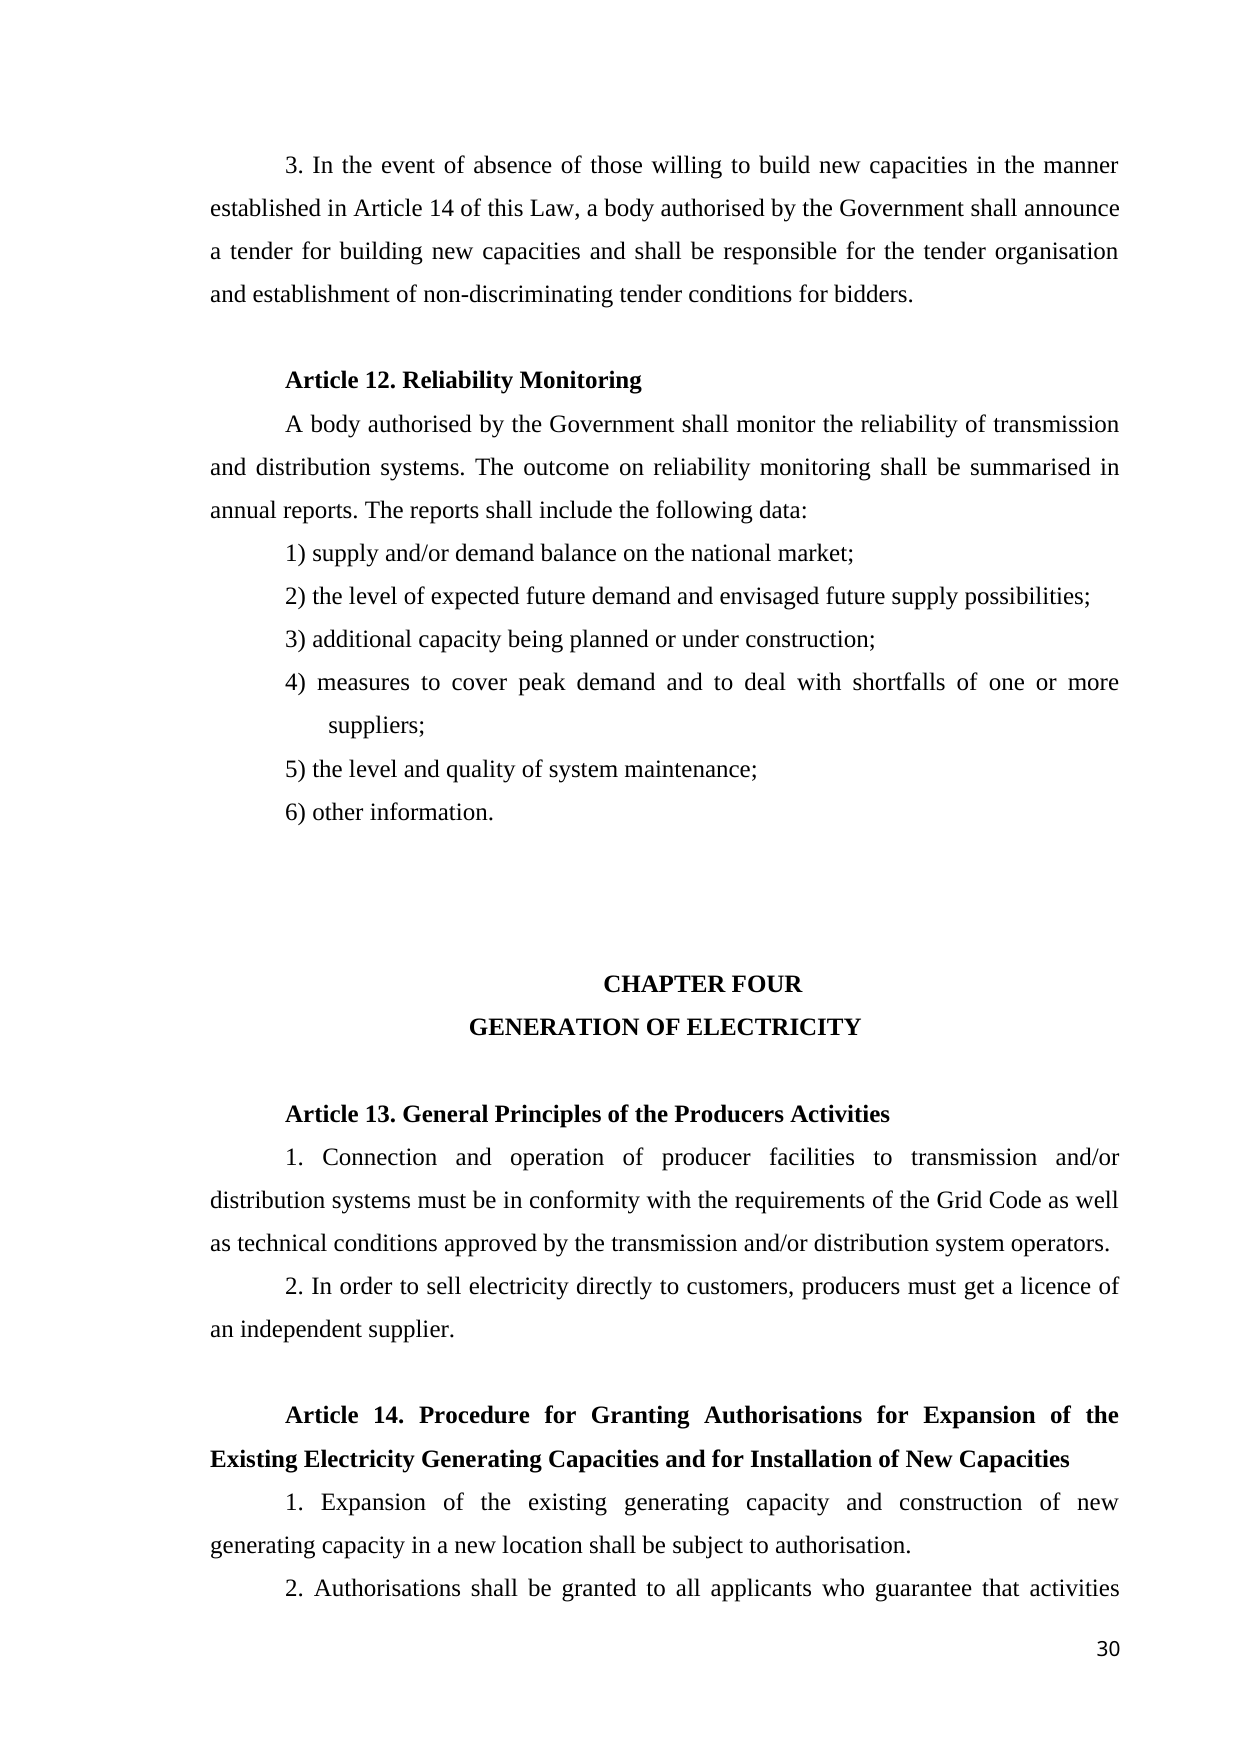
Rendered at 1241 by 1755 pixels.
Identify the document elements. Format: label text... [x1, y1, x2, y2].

text 3. In the event of absence of those willing to build new capacities in the manner established in Article 14 of this Law, a body authorised by the Government shall announce a tender for building new capacities and shall be responsible for the tender organisation and establishment of non-discriminating tender conditions for bidders. [210, 150, 1120, 308]
text 1. Connection and operation of producer facilities to transmission and/or distribution systems must be in conformity with the requirements of the Grid Code as well as technical conditions approved by the transmission and/or distribution system operators. [210, 1142, 1120, 1257]
text Article 12. Reliability Monitoring [210, 366, 1120, 394]
text A body authorised by the Government shall monitor the reliability of transmission and distribution systems. The outcome on reliability monitoring shall be summarised in annual reports. The reports shall include the following data: [210, 409, 1120, 524]
text 2. Authorisations shall be granted to all applicants who guarantee that activities [210, 1573, 1120, 1602]
text Article 13. General Principles of the Producers Activities [210, 1099, 1120, 1127]
text 1) supply and/or demand balance on the national market; [285, 538, 1120, 567]
text 2) the level of expected future demand and envisaged future supply possibilities; [285, 581, 1120, 610]
text Article 14. Procedure for Granting Authorisations for Expansion of the Existing Electricity Generating Capacities and for Installation of New Capacities [210, 1401, 1120, 1472]
text 1. Expansion of the existing generating capacity and construction of new generating capacity in a new location shall be subject to authorisation. [210, 1487, 1120, 1559]
text 5) the level and quality of system maintenance; [285, 754, 1120, 782]
text 6) other information. [285, 797, 1120, 826]
text GENERATION OF ELECTRICITY [210, 1012, 1120, 1041]
text 2. In order to sell electricity directly to customers, producers must get a licence of an independent supplier. [210, 1271, 1120, 1343]
text 3) additional capacity being planned or under construction; [285, 624, 1120, 653]
text CHAPTER FOUR [285, 969, 1120, 998]
text 4) measures to cover peak demand and to deal with shortfalls of one or more suppliers; [285, 667, 1120, 739]
